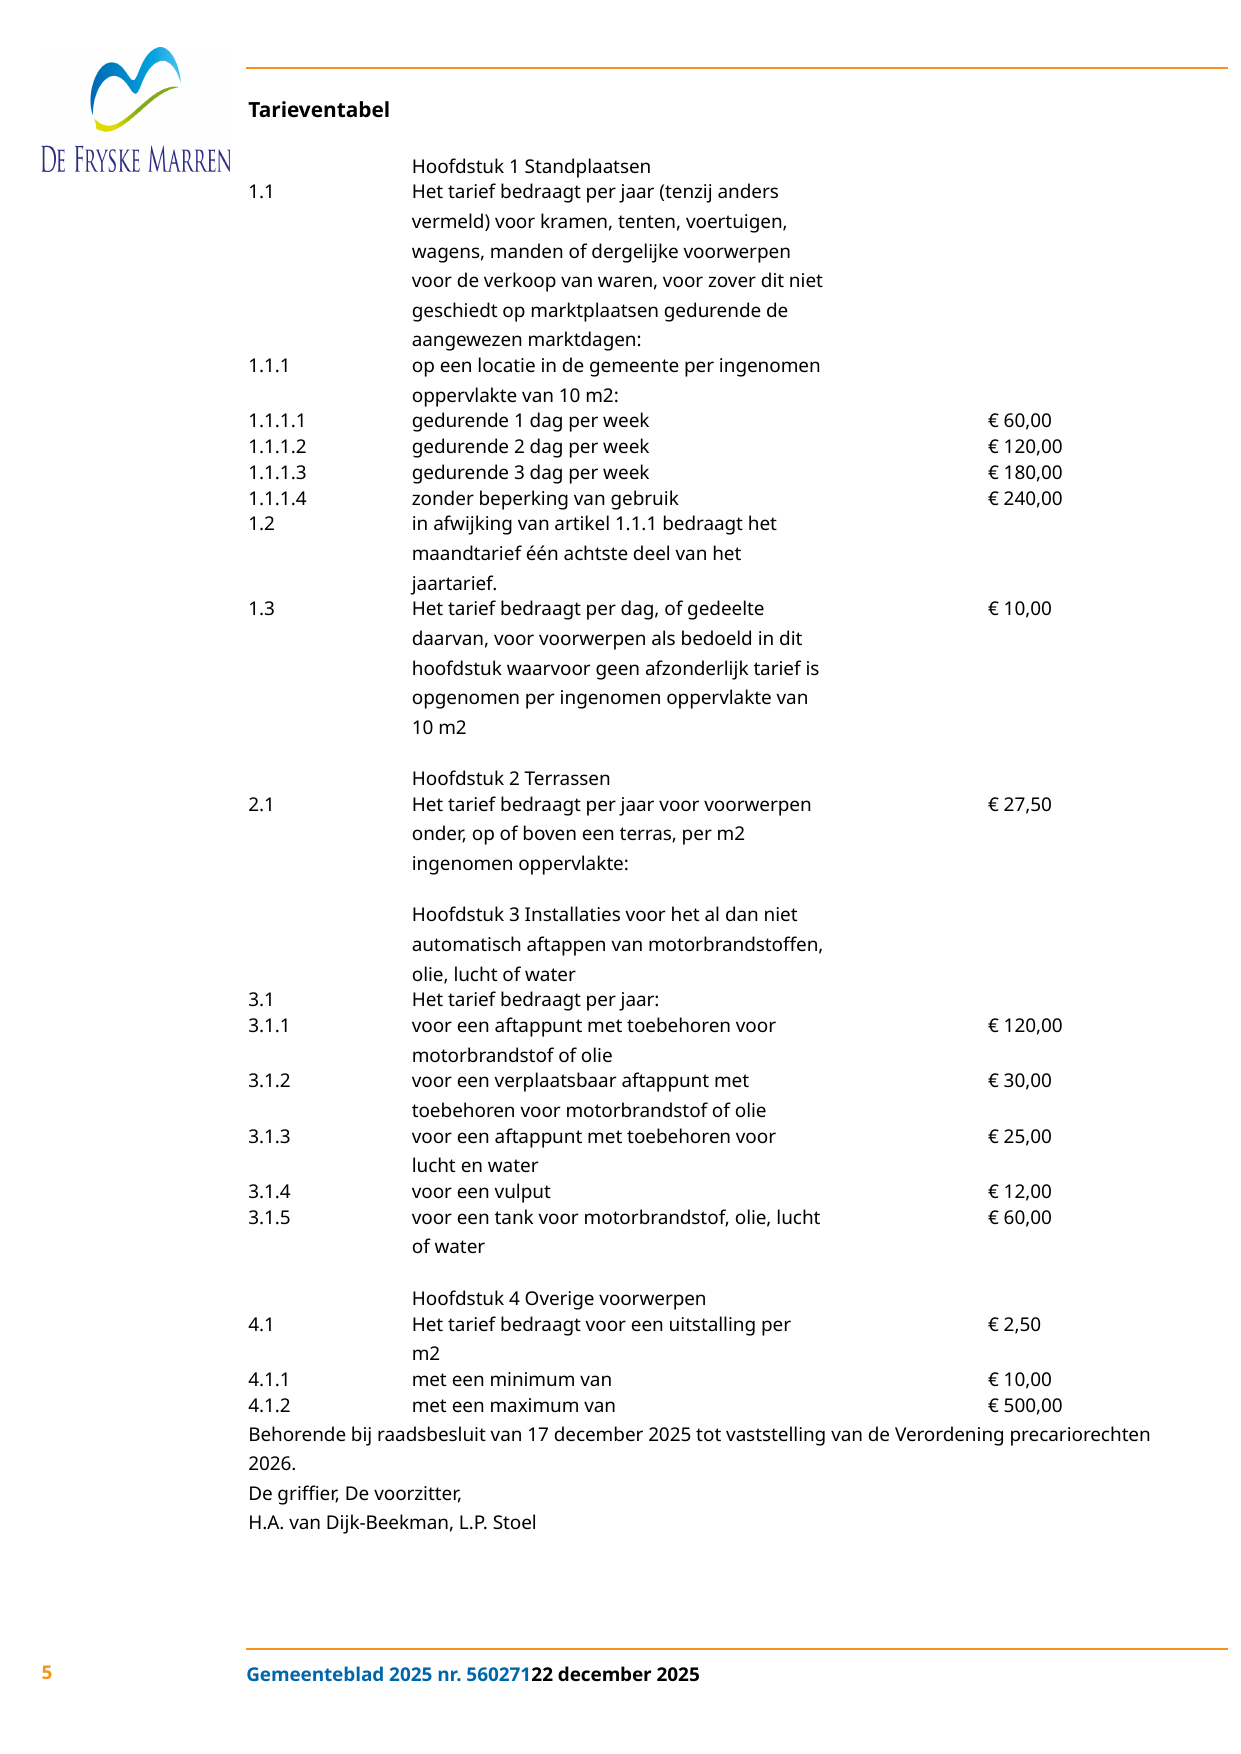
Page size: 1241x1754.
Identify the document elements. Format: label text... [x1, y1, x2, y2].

table_cell € 10,00 [988, 596, 1152, 739]
table_cell 3.1.3 [248, 1123, 412, 1178]
table_cell voor een tank voor motorbrandstof, olie, lucht of water [412, 1204, 824, 1259]
table_cell [824, 1259, 988, 1285]
table_cell Het tarief bedraagt voor een uitstalling per m2 [412, 1311, 824, 1366]
table_cell [988, 740, 1152, 765]
table_cell [824, 1178, 988, 1204]
table_cell [248, 902, 412, 987]
table_cell [824, 485, 988, 511]
table_cell [248, 876, 412, 902]
table_cell [824, 1068, 988, 1123]
table_cell [988, 1285, 1152, 1311]
table_cell voor een aftappunt met toebehoren voor lucht en water [412, 1123, 824, 1178]
table_cell € 30,00 [988, 1068, 1152, 1123]
table_cell 3.1.2 [248, 1068, 412, 1123]
table_cell met een minimum van [412, 1366, 824, 1392]
table_cell 1.1 [248, 179, 412, 352]
table_cell [248, 1285, 412, 1311]
table_cell [248, 740, 412, 765]
table_cell € 120,00 [988, 1012, 1152, 1068]
table_cell 4.1.2 [248, 1392, 412, 1417]
table_cell voor een aftappunt met toebehoren voor motorbrandstof of olie [412, 1012, 824, 1068]
table_cell € 180,00 [988, 459, 1152, 485]
table_cell Het tarief bedraagt per jaar (tenzij anders vermeld) voor kramen, tenten, voertuigen, wagens, manden of dergelijke voorwerpen voor de verkoop van waren, voor zover dit niet geschiedt op marktplaatsen gedurende de aangewezen marktdagen: [412, 179, 824, 352]
table_cell [824, 876, 988, 902]
table_header [824, 153, 988, 179]
table_cell € 240,00 [988, 485, 1152, 511]
table_cell gedurende 2 dag per week [412, 434, 824, 459]
table_header [248, 153, 412, 179]
table_cell [824, 408, 988, 433]
table_cell [988, 1259, 1152, 1285]
table_cell 3.1.1 [248, 1012, 412, 1068]
table_cell gedurende 3 dag per week [412, 459, 824, 485]
table_cell [824, 1366, 988, 1392]
table_cell [412, 876, 824, 902]
table_cell [988, 179, 1152, 352]
table_cell 1.1.1.4 [248, 485, 412, 511]
table_cell 3.1.4 [248, 1178, 412, 1204]
table_cell [988, 876, 1152, 902]
table_cell [824, 1123, 988, 1178]
table_header [988, 153, 1152, 179]
table_cell 2.1 [248, 791, 412, 876]
table_cell [824, 987, 988, 1012]
table_cell Het tarief bedraagt per jaar: [412, 987, 824, 1012]
table_cell € 25,00 [988, 1123, 1152, 1178]
table_cell € 10,00 [988, 1366, 1152, 1392]
table_cell [988, 353, 1152, 408]
table_cell [248, 1259, 412, 1285]
table_cell [824, 1392, 988, 1417]
table_cell Het tarief bedraagt per dag, of gedeelte daarvan, voor voorwerpen als bedoeld in dit hoofdstuk waarvoor geen afzonderlijk tarief is opgenomen per ingenomen oppervlakte van 10 m2 [412, 596, 824, 739]
table_cell voor een verplaatsbaar aftappunt met toebehoren voor motorbrandstof of olie [412, 1068, 824, 1123]
table_cell in afwijking van artikel 1.1.1 bedraagt het maandtarief één achtste deel van het jaartarief. [412, 511, 824, 596]
table_cell [824, 1204, 988, 1259]
table_cell Hoofdstuk 3 Installaties voor het al dan niet automatisch aftappen van motorbrandstoffen, olie, lucht of water [412, 902, 824, 987]
table_cell [824, 459, 988, 485]
table_cell [988, 765, 1152, 791]
table_cell [824, 1311, 988, 1366]
table_cell [824, 434, 988, 459]
table_cell [988, 511, 1152, 596]
text Tarieventabel [248, 95, 1152, 123]
table_cell € 2,50 [988, 1311, 1152, 1366]
table_cell [824, 1285, 988, 1311]
table_cell [988, 902, 1152, 987]
table_cell 1.1.1 [248, 353, 412, 408]
table_cell [248, 765, 412, 791]
table_cell gedurende 1 dag per week [412, 408, 824, 433]
text De griffier, De voorzitter, [248, 1480, 1152, 1506]
table_cell € 60,00 [988, 1204, 1152, 1259]
table_cell 4.1 [248, 1311, 412, 1366]
text Behorende bij raadsbesluit van 17 december 2025 tot vaststelling van de Verordening precariorechten 2026. [248, 1421, 1152, 1476]
table_header Hoofdstuk 1 Standplaatsen [412, 153, 824, 179]
table_cell [824, 596, 988, 739]
table_cell [824, 902, 988, 987]
table_cell Het tarief bedraagt per jaar voor voorwerpen onder, op of boven een terras, per m2 ingenomen oppervlakte: [412, 791, 824, 876]
table_cell voor een vulput [412, 1178, 824, 1204]
table_cell [988, 987, 1152, 1012]
picture [41, 47, 231, 172]
table_cell 1.3 [248, 596, 412, 739]
table_cell [824, 353, 988, 408]
table_cell € 27,50 [988, 791, 1152, 876]
table_cell [824, 511, 988, 596]
table_cell 4.1.1 [248, 1366, 412, 1392]
table_cell [824, 179, 988, 352]
table_cell € 500,00 [988, 1392, 1152, 1417]
table_cell [824, 1012, 988, 1068]
table_cell zonder beperking van gebruik [412, 485, 824, 511]
table_cell op een locatie in de gemeente per ingenomen oppervlakte van 10 m2: [412, 353, 824, 408]
table_cell € 60,00 [988, 408, 1152, 433]
table_cell Hoofdstuk 4 Overige voorwerpen [412, 1285, 824, 1311]
table_cell € 120,00 [988, 434, 1152, 459]
table_cell [412, 740, 824, 765]
table_cell [824, 765, 988, 791]
table_cell [412, 1259, 824, 1285]
table_cell 1.2 [248, 511, 412, 596]
table_cell [824, 791, 988, 876]
table_cell 3.1.5 [248, 1204, 412, 1259]
table_cell 1.1.1.1 [248, 408, 412, 433]
table_cell 3.1 [248, 987, 412, 1012]
table_cell 1.1.1.2 [248, 434, 412, 459]
table_cell Hoofdstuk 2 Terrassen [412, 765, 824, 791]
table_cell met een maximum van [412, 1392, 824, 1417]
table_cell 1.1.1.3 [248, 459, 412, 485]
table_cell [824, 740, 988, 765]
table_cell € 12,00 [988, 1178, 1152, 1204]
text H.A. van Dijk-Beekman, L.P. Stoel [248, 1509, 1152, 1535]
